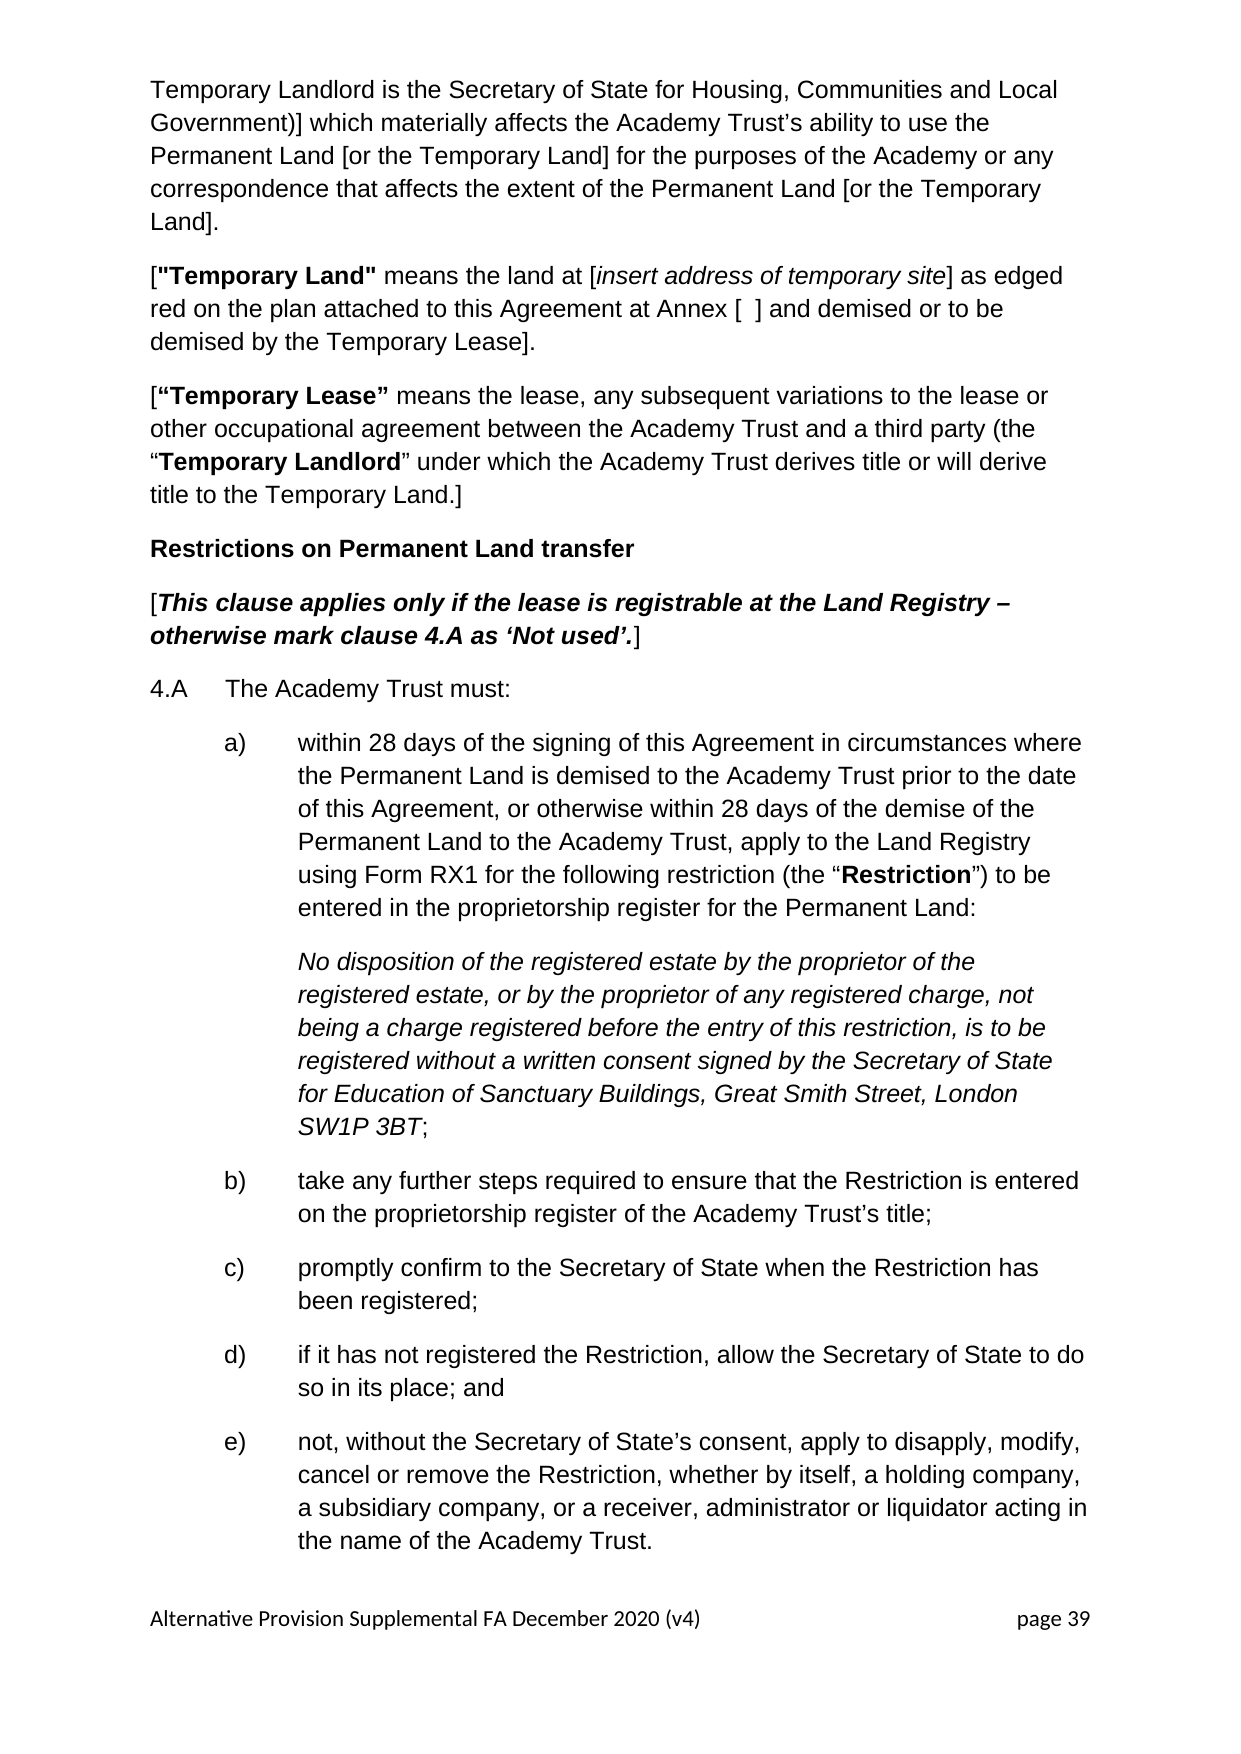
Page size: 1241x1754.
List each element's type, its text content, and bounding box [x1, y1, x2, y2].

text Restrictions on Permanent Land transfer [150, 534, 1090, 562]
text ["Temporary Land" means the land at [insert address of temporary site] as edged red on the plan attached to this Agreement at Annex [ ] and demised or to be demised by the Temporary Lease]. [150, 261, 1090, 356]
text [This clause applies only if the lease is registrable at the Land Registry – otherwise mark clause 4.A as ‘Not used’.] [150, 588, 1090, 649]
text No disposition of the registered estate by the proprietor of the registered estate, or by the proprietor of any registered charge, not being a charge registered before the entry of this restriction, is to be registered without a written consent signed by the Secretary of State for Education of Sanctuary Buildings, Great Smith Street, London SW1P 3BT; [298, 947, 1090, 1141]
text Temporary Landlord is the Secretary of State for Housing, Communities and Local Government)] which materially affects the Academy Trust’s ability to use the Permanent Land [or the Temporary Land] for the purposes of the Academy or any correspondence that affects the extent of the Permanent Land [or the Temporary Land]. [150, 75, 1090, 236]
text c) promptly confirm to the Secretary of State when the Restriction has been registered; [224, 1253, 1090, 1315]
text a) within 28 days of the signing of this Agreement in circumstances where the Permanent Land is demised to the Academy Trust prior to the date of this Agreement, or otherwise within 28 days of the demise of the Permanent Land to the Academy Trust, apply to the Land Registry using Form RX1 for the following restriction (the “Restriction”) to be entered in the proprietorship register for the Permanent Land: [224, 728, 1090, 922]
text 4.A The Academy Trust must: [150, 674, 1090, 703]
text e) not, without the Secretary of State’s consent, apply to disapply, modify, cancel or remove the Restriction, whether by itself, a holding company, a subsidiary company, or a receiver, administrator or liquidator acting in the name of the Academy Trust. [224, 1427, 1090, 1555]
text d) if it has not registered the Restriction, allow the Secretary of State to do so in its place; and [224, 1340, 1090, 1402]
text b) take any further steps required to ensure that the Restriction is entered on the proprietorship register of the Academy Trust’s title; [224, 1166, 1090, 1228]
text [“Temporary Lease” means the lease, any subsequent variations to the lease or other occupational agreement between the Academy Trust and a third party (the “Temporary Landlord” under which the Academy Trust derives title or will derive title to the Temporary Land.] [150, 381, 1090, 509]
